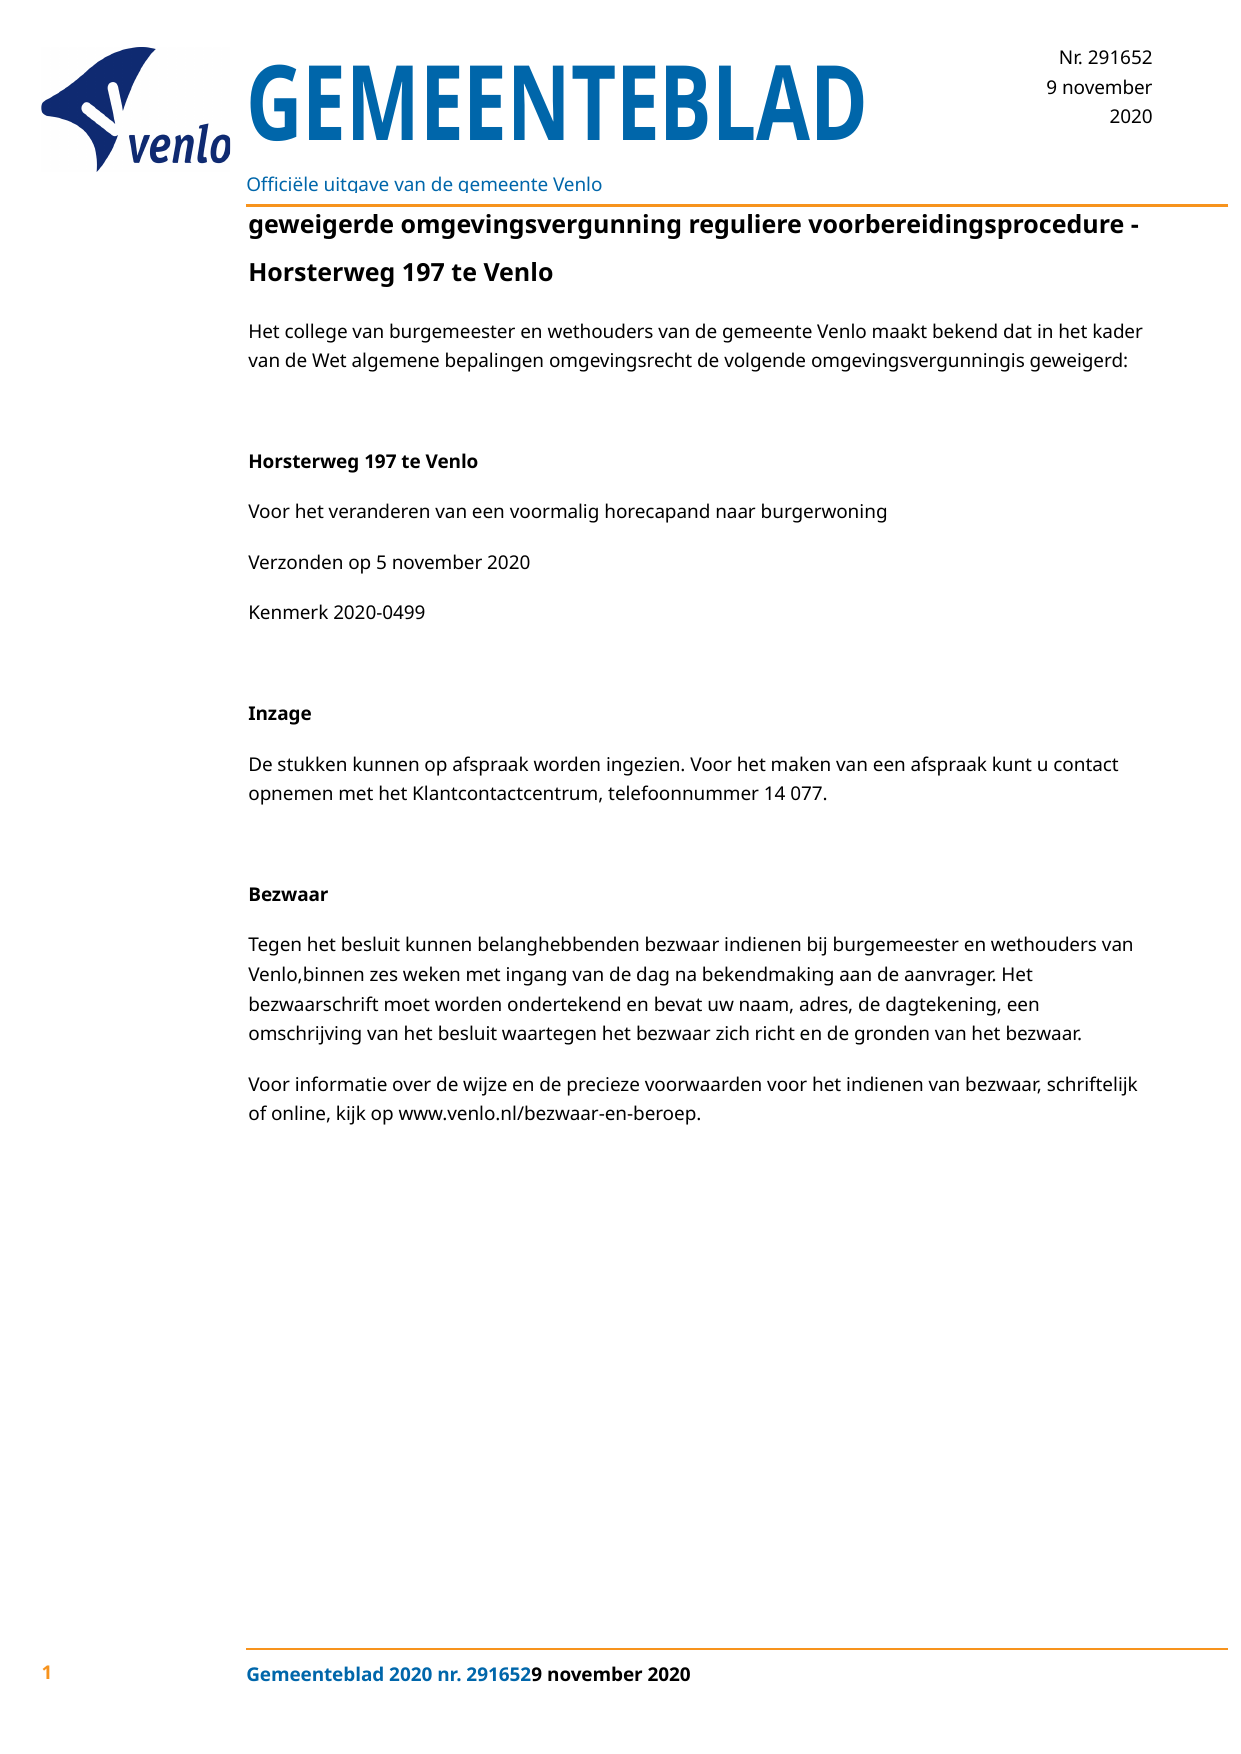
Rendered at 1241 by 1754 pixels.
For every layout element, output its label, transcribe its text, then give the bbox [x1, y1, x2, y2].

text Bezwaar [248, 881, 1152, 907]
picture [41, 47, 231, 172]
text Tegen het besluit kunnen belanghebbenden bezwaar indienen bij burgemeester en wethouders van Venlo,binnen zes weken met ingang van de dag na bekendmaking aan de aanvrager. Het bezwaarschrift moet worden ondertekend en bevat uw naam, adres, de dagtekening, een omschrijving van het besluit waartegen het bezwaar zich richt en de gronden van het bezwaar. [248, 932, 1152, 1046]
text Voor het veranderen van een voormalig horecapand naar burgerwoning [248, 499, 1152, 524]
text geweigerde omgevingsvergunning reguliere voorbereidingsprocedure - Horsterweg 197 te Venlo [248, 207, 1152, 288]
text Verzonden op 5 november 2020 [248, 549, 1152, 575]
text Kenmerk 2020-0499 [248, 599, 1152, 625]
text Inzage [248, 700, 1152, 726]
text Voor informatie over de wijze en de precieze voorwaarden voor het indienen van bezwaar, schriftelijk of online, kijk op www.venlo.nl/bezwaar-en-beroep. [248, 1071, 1152, 1126]
text De stukken kunnen op afspraak worden ingezien. Voor het maken van een afspraak kunt u contact opnemen met het Klantcontactcentrum, telefoonnummer 14 077. [248, 751, 1152, 806]
text Horsterweg 197 te Venlo [248, 448, 1152, 474]
text Het college van burgemeester en wethouders van de gemeente Venlo maakt bekend dat in het kader van de Wet algemene bepalingen omgevingsrecht de volgende omgevingsvergunningis geweigerd: [248, 318, 1152, 373]
